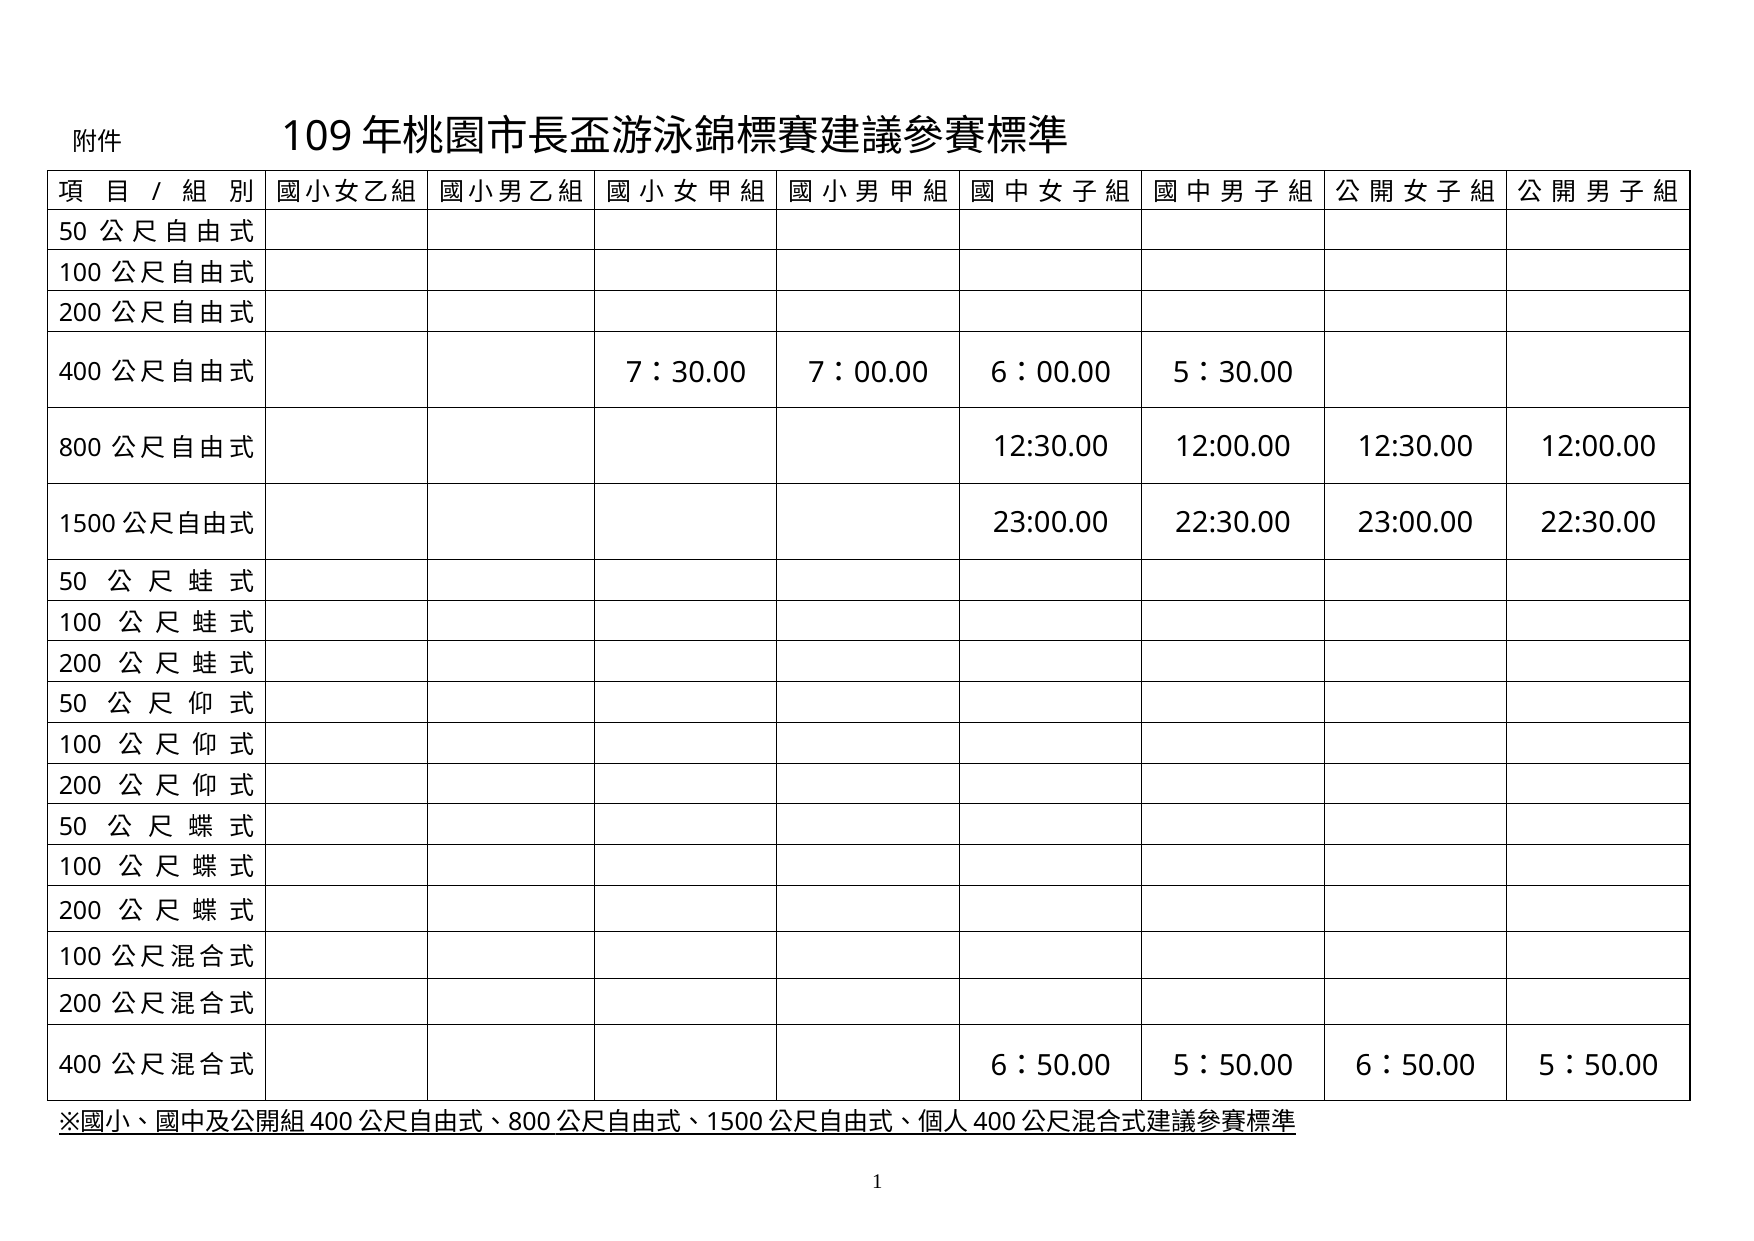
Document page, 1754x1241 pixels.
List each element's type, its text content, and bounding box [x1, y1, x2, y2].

table_cell [428, 932, 594, 978]
table_cell [428, 845, 594, 885]
table_cell 50公尺蛙式 [48, 560, 265, 600]
table_cell [595, 804, 776, 844]
table_cell [1142, 682, 1324, 722]
table_cell [1325, 682, 1506, 722]
table_cell [595, 601, 776, 640]
table_cell 23:00.00 [960, 484, 1141, 559]
table_cell [960, 210, 1141, 249]
table_cell [1325, 932, 1506, 978]
table_cell [428, 291, 594, 331]
table_cell 5：50.00 [1507, 1025, 1689, 1100]
table_cell [777, 560, 959, 600]
table_cell [777, 291, 959, 331]
table_cell [1507, 723, 1689, 763]
table_cell [1142, 601, 1324, 640]
table_cell 100公尺自由式 [48, 250, 265, 290]
table_cell 100公尺蛙式 [48, 601, 265, 640]
table_cell [1325, 291, 1506, 331]
table_cell [266, 641, 427, 681]
table_cell [428, 601, 594, 640]
table_cell 12:30.00 [960, 408, 1141, 483]
table_cell 12:00.00 [1507, 408, 1689, 483]
table_cell 50公尺仰式 [48, 682, 265, 722]
table_cell [1325, 641, 1506, 681]
table_cell [960, 764, 1141, 803]
table_cell [1325, 764, 1506, 803]
table_cell [1325, 601, 1506, 640]
table_header 國中女子組 [960, 171, 1141, 209]
table_cell [428, 332, 594, 407]
table_cell [777, 979, 959, 1024]
table_cell 400公尺自由式 [48, 332, 265, 407]
table_cell [266, 210, 427, 249]
table_cell 200公尺蛙式 [48, 641, 265, 681]
table_cell [960, 560, 1141, 600]
table_cell 200公尺混合式 [48, 979, 265, 1024]
table_cell [777, 601, 959, 640]
table_cell 800公尺自由式 [48, 408, 265, 483]
table_cell [266, 845, 427, 885]
table_cell [1507, 641, 1689, 681]
table_cell [1325, 560, 1506, 600]
table_cell [960, 845, 1141, 885]
table_cell 5：50.00 [1142, 1025, 1324, 1100]
table_cell 5：30.00 [1142, 332, 1324, 407]
table_cell [960, 886, 1141, 931]
table_cell [777, 210, 959, 249]
table_cell [1142, 804, 1324, 844]
table_cell [595, 932, 776, 978]
table_cell [595, 210, 776, 249]
table_cell [266, 1025, 427, 1100]
table_cell [428, 1025, 594, 1100]
table_cell [1142, 845, 1324, 885]
table_cell [428, 886, 594, 931]
table_cell [266, 250, 427, 290]
table_cell [428, 641, 594, 681]
table_cell [266, 332, 427, 407]
table_cell [266, 764, 427, 803]
table_header 公開男子組 [1507, 171, 1689, 209]
table_cell 7：30.00 [595, 332, 776, 407]
table_cell [777, 845, 959, 885]
table_cell [1507, 764, 1689, 803]
table_cell 22:30.00 [1507, 484, 1689, 559]
table_cell [1325, 210, 1506, 249]
table_cell [266, 804, 427, 844]
table_cell [1142, 560, 1324, 600]
table_cell [1507, 250, 1689, 290]
table_cell 12:00.00 [1142, 408, 1324, 483]
table_cell [595, 979, 776, 1024]
table_cell 100公尺混合式 [48, 932, 265, 978]
table_cell [777, 932, 959, 978]
table_header 國小女乙組 [266, 171, 427, 209]
table_cell [1325, 250, 1506, 290]
table_header 國小男甲組 [777, 171, 959, 209]
table_cell 100公尺仰式 [48, 723, 265, 763]
table_cell [595, 886, 776, 931]
table_cell [428, 408, 594, 483]
table_cell [595, 291, 776, 331]
table_cell [266, 291, 427, 331]
table_header 國小女甲組 [595, 171, 776, 209]
table_cell [428, 804, 594, 844]
table_cell [1142, 764, 1324, 803]
table_cell [266, 560, 427, 600]
table_cell [1325, 804, 1506, 844]
table_cell [266, 408, 427, 483]
table_cell [960, 804, 1141, 844]
table_cell 50公尺蝶式 [48, 804, 265, 844]
table_cell [428, 250, 594, 290]
table_cell [1507, 332, 1689, 407]
table_cell [960, 723, 1141, 763]
table_cell [428, 979, 594, 1024]
table_cell [595, 560, 776, 600]
table_cell 200公尺蝶式 [48, 886, 265, 931]
table_cell [428, 682, 594, 722]
table_cell [777, 641, 959, 681]
table_cell [266, 979, 427, 1024]
table_cell [1507, 682, 1689, 722]
table_header 項目/組別 [48, 171, 265, 209]
table_cell [1142, 932, 1324, 978]
table_cell [1507, 932, 1689, 978]
table_cell 200公尺自由式 [48, 291, 265, 331]
table_cell [1325, 886, 1506, 931]
table_cell [428, 484, 594, 559]
table_cell 400公尺混合式 [48, 1025, 265, 1100]
table_cell [595, 641, 776, 681]
table_cell [1507, 979, 1689, 1024]
table_cell [266, 886, 427, 931]
table_cell [960, 641, 1141, 681]
table_cell 6：00.00 [960, 332, 1141, 407]
table_header 公開女子組 [1325, 171, 1506, 209]
table_cell [1325, 979, 1506, 1024]
table_cell [777, 484, 959, 559]
table_cell [266, 932, 427, 978]
table_cell [1142, 886, 1324, 931]
table_cell [595, 408, 776, 483]
table_cell 50公尺自由式 [48, 210, 265, 249]
table_cell [428, 560, 594, 600]
text ※國小、國中及公開組400公尺自由式、800公尺自由式、1500公尺自由式、個人400公尺混合式建議參賽標準 [59, 1101, 1695, 1139]
table_cell [1507, 886, 1689, 931]
table_cell [777, 682, 959, 722]
table_cell [960, 979, 1141, 1024]
table_cell [428, 723, 594, 763]
table_cell [960, 291, 1141, 331]
table_cell 6：50.00 [1325, 1025, 1506, 1100]
table_cell [1142, 641, 1324, 681]
table_cell [1142, 979, 1324, 1024]
table_cell [1142, 250, 1324, 290]
table_header 國中男子組 [1142, 171, 1324, 209]
table_cell 7：00.00 [777, 332, 959, 407]
table_cell [428, 210, 594, 249]
table_cell [777, 250, 959, 290]
table_cell [428, 764, 594, 803]
table_cell [595, 1025, 776, 1100]
table_cell [1507, 804, 1689, 844]
table_cell [777, 886, 959, 931]
table_cell [1142, 210, 1324, 249]
table_cell [960, 932, 1141, 978]
table_cell 6：50.00 [960, 1025, 1141, 1100]
table_cell [266, 601, 427, 640]
table_cell [1325, 332, 1506, 407]
table_cell [595, 845, 776, 885]
table_cell [1507, 560, 1689, 600]
table_cell 23:00.00 [1325, 484, 1506, 559]
table_cell [266, 484, 427, 559]
table_cell [777, 408, 959, 483]
text 附件 109年桃園市長盃游泳錦標賽建議參賽標準 [59, 95, 1695, 170]
table_cell [595, 764, 776, 803]
table_cell [1325, 845, 1506, 885]
table_cell [1142, 291, 1324, 331]
table_cell [595, 723, 776, 763]
table_header 國小男乙組 [428, 171, 594, 209]
table_cell [777, 1025, 959, 1100]
table_cell [1507, 601, 1689, 640]
table_cell [266, 682, 427, 722]
table_cell 100公尺蝶式 [48, 845, 265, 885]
table_cell 12:30.00 [1325, 408, 1506, 483]
table_cell [595, 682, 776, 722]
table_cell [1507, 845, 1689, 885]
table_cell [960, 601, 1141, 640]
table_cell [777, 764, 959, 803]
table_cell [1507, 210, 1689, 249]
table_cell [960, 250, 1141, 290]
table_cell [1142, 723, 1324, 763]
table_cell [266, 723, 427, 763]
table_cell [1507, 291, 1689, 331]
table_cell [595, 484, 776, 559]
table_cell [777, 804, 959, 844]
table_cell [960, 682, 1141, 722]
table_cell 22:30.00 [1142, 484, 1324, 559]
table_cell [777, 723, 959, 763]
table_cell [595, 250, 776, 290]
table_cell [1325, 723, 1506, 763]
table_cell 200公尺仰式 [48, 764, 265, 803]
table_cell 1500公尺自由式 [48, 484, 265, 559]
